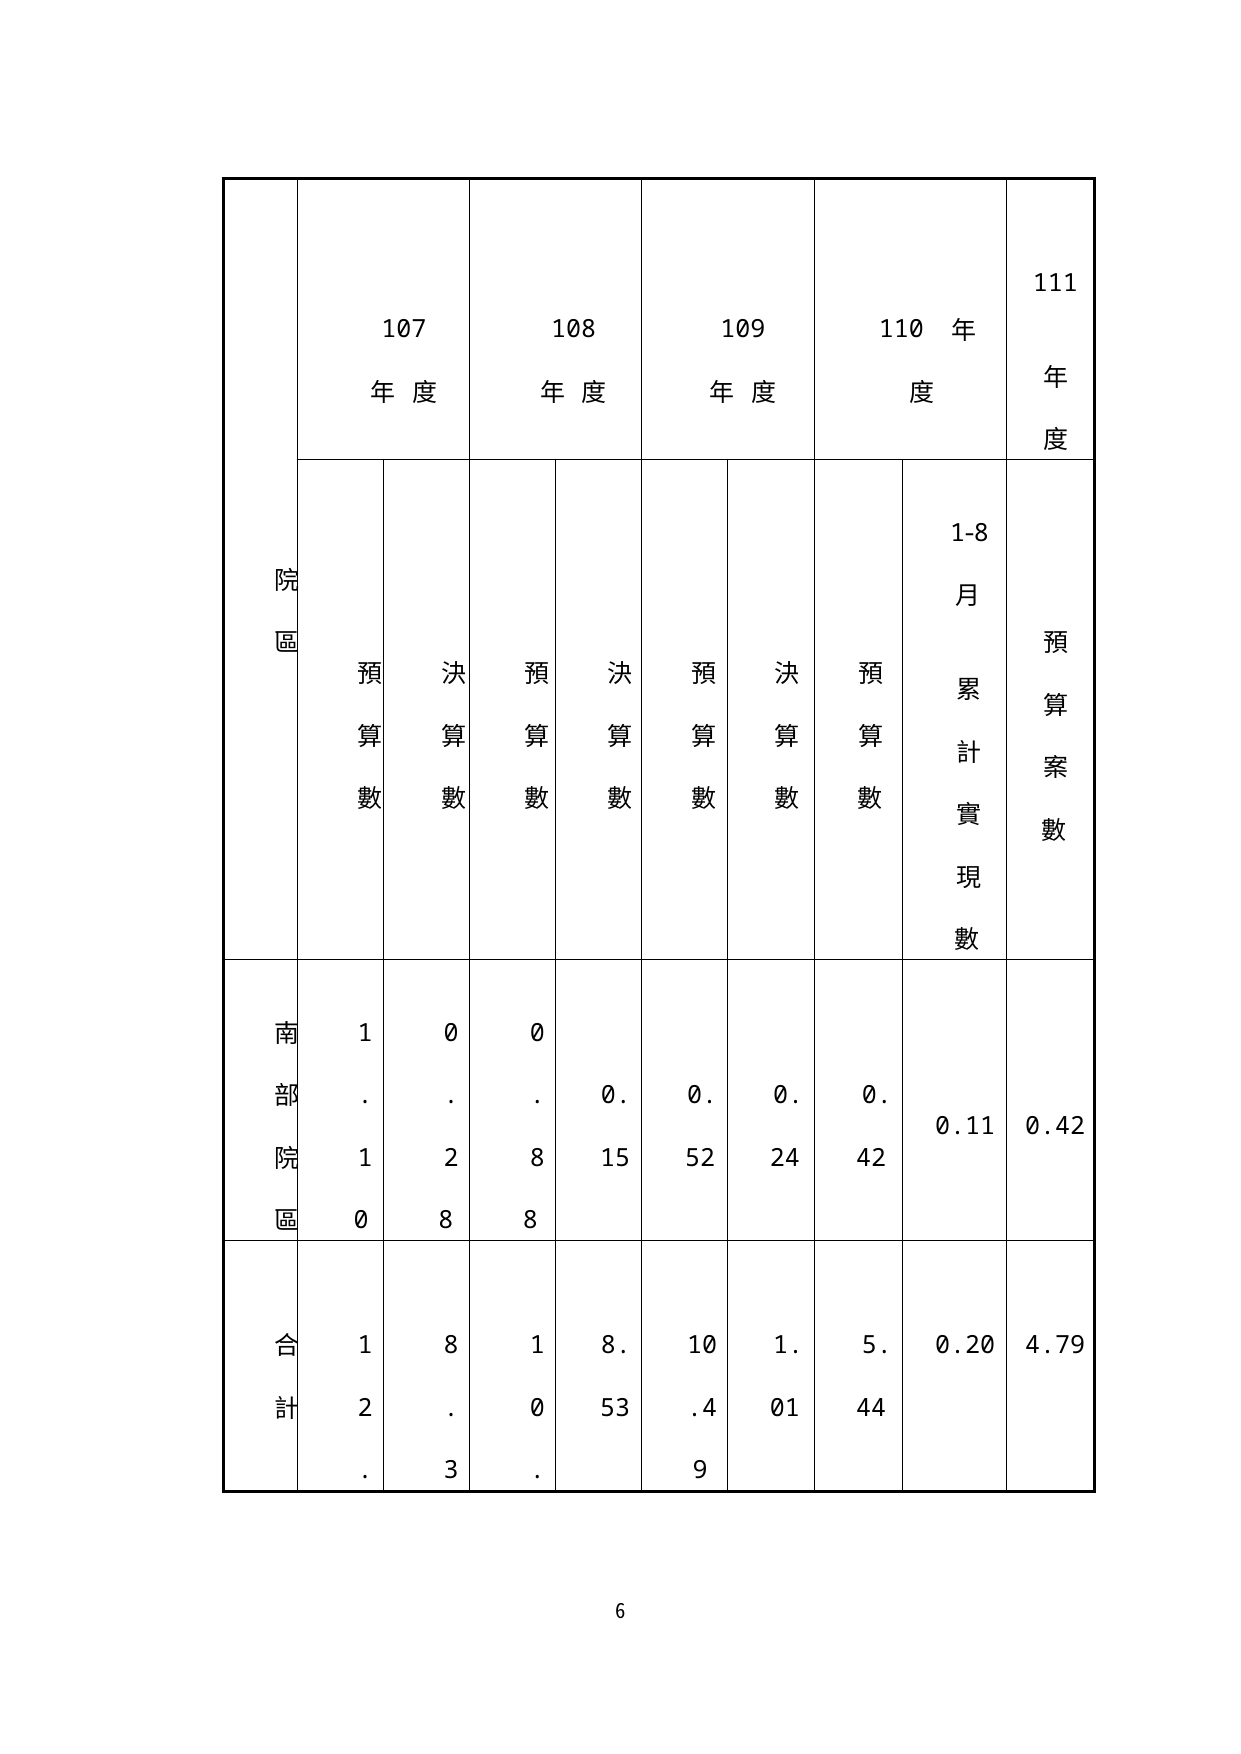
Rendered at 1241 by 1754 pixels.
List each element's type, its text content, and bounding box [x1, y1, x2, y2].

table_cell 決算數 [728, 460, 814, 958]
table_cell 0.88 [470, 960, 555, 1240]
table_cell 0.42 [1007, 960, 1093, 1240]
table_cell 南部院區 [225, 960, 297, 1240]
table_cell 0.20 [903, 1241, 1006, 1490]
table_cell 預算案數 [1007, 460, 1093, 958]
table_cell 合計 [225, 1241, 297, 1490]
table_cell 決算數 [556, 460, 641, 958]
table_header 院區 [225, 180, 297, 958]
table_cell 1-8月 累計實現數 [903, 460, 1006, 958]
table_header 110年度 [815, 180, 1006, 458]
table_cell 8.53 [556, 1241, 641, 1490]
table_cell 10.49 [642, 1241, 727, 1490]
table_cell 預算數 [470, 460, 555, 958]
table_cell 10. [470, 1241, 555, 1490]
table_cell 0.24 [728, 960, 814, 1240]
table_header 108年度 [470, 180, 641, 458]
table_cell 0.28 [384, 960, 469, 1240]
table_cell 12. [298, 1241, 383, 1490]
table_cell 4.79 [1007, 1241, 1093, 1490]
table_header 109年度 [642, 180, 814, 458]
table_cell 5.44 [815, 1241, 902, 1490]
table_cell 預算數 [298, 460, 383, 958]
table_cell 1.10 [298, 960, 383, 1240]
table_cell 預算數 [815, 460, 902, 958]
table_cell 0.42 [815, 960, 902, 1240]
table_cell 預算數 [642, 460, 727, 958]
table_cell 0.11 [903, 960, 1006, 1240]
table_header 107年度 [298, 180, 469, 458]
table_cell 0.15 [556, 960, 641, 1240]
table_cell 決算數 [384, 460, 469, 958]
table_cell 8.3 [384, 1241, 469, 1490]
table_header 111 年度 [1007, 180, 1093, 458]
table_cell 1.01 [728, 1241, 814, 1490]
table_cell 0.52 [642, 960, 727, 1240]
